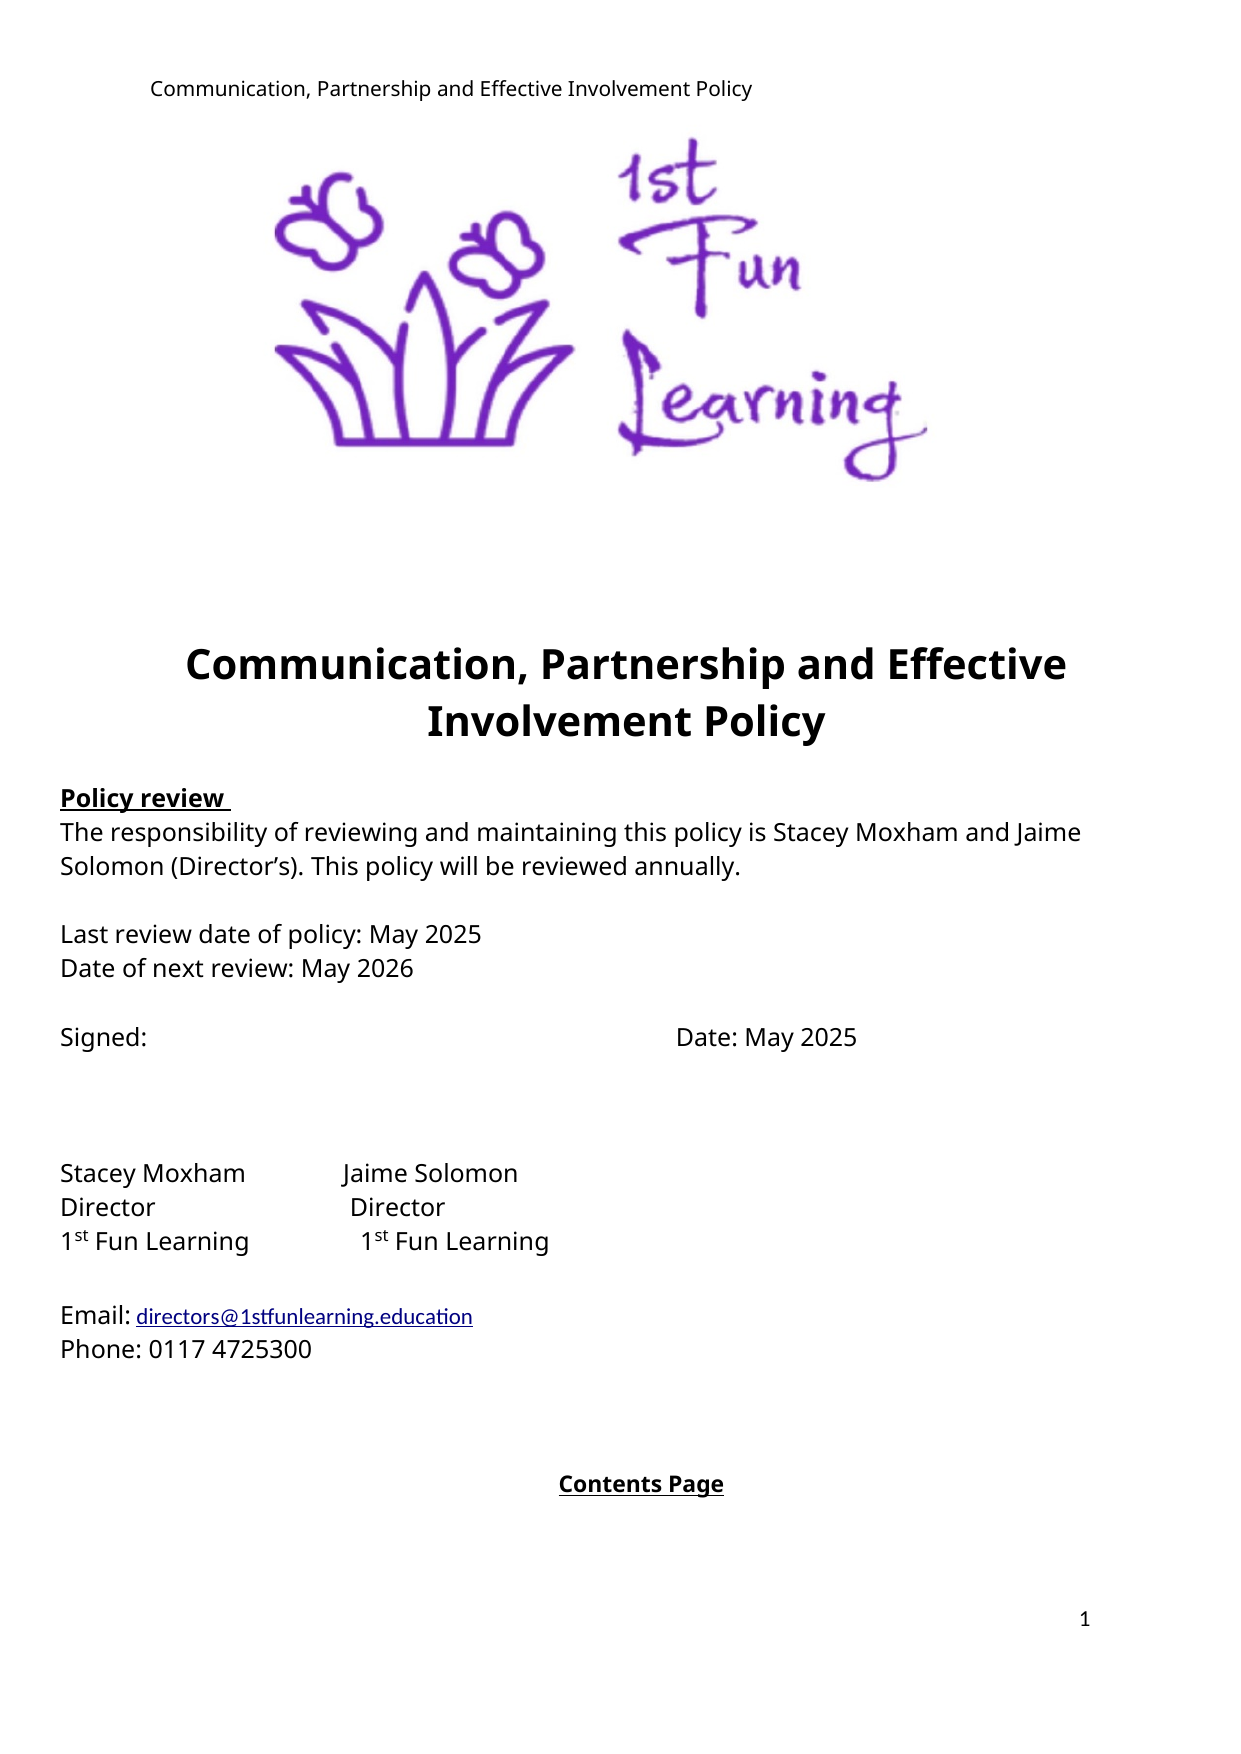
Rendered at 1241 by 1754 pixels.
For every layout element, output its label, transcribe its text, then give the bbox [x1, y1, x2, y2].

text The responsibility of reviewing and maintaining this policy is Stacey Moxham and Jaime Solomon (Director’s). This policy will be reviewed annually. [60, 815, 1169, 883]
text Communication, Partnership and Effective Involvement Policy [179, 635, 1074, 748]
table_header Contents Page [161, 1468, 1121, 1584]
text Stacey Moxham Jaime Solomon [60, 1155, 1169, 1189]
text Email: directors@1stfunlearning.education [60, 1297, 1169, 1331]
text Signed: Date: May 2025 [60, 1019, 1169, 1053]
text Director Director [60, 1189, 1169, 1223]
text Phone: 0117 4725300 [60, 1331, 1169, 1365]
text 1st Fun Learning 1st Fun Learning [60, 1223, 1169, 1258]
text Date of next review: May 2026 [60, 951, 1169, 985]
text Last review date of policy: May 2025 [60, 917, 1169, 951]
text Policy review [60, 781, 1169, 815]
